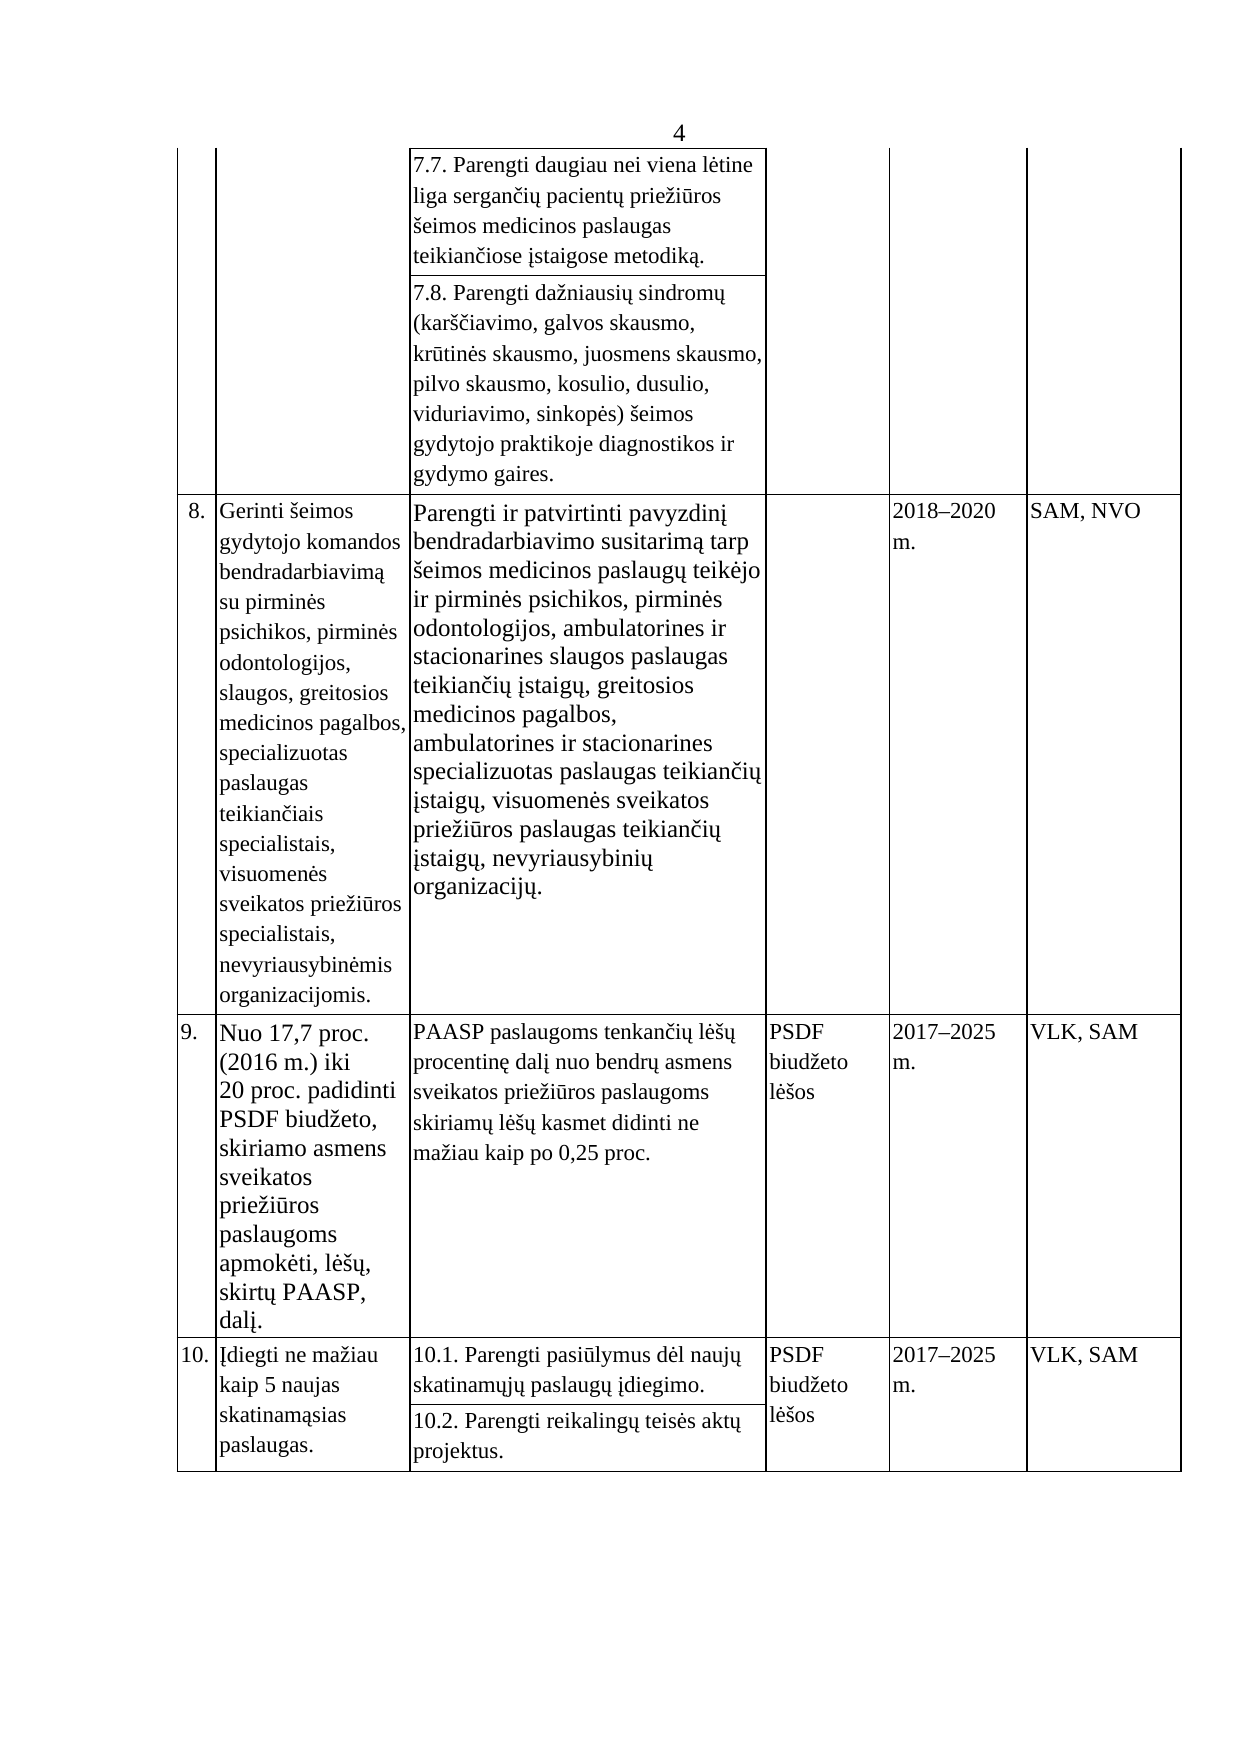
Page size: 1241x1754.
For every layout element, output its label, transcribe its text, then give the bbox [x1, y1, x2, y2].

table_cell PSDF biudžeto lėšos [767, 1338, 889, 1471]
table_cell 9. [178, 1015, 215, 1337]
table_cell 7.7. Parengti daugiau nei viena lėtine liga sergančių pacientų priežiūros šeimos medicinos paslaugas teikiančiose įstaigose metodiką. [411, 149, 765, 275]
table_cell [767, 275, 889, 494]
table_cell VLK, SAM [1028, 1338, 1180, 1471]
table_cell Įdiegti ne mažiau kaip 5 naujas skatinamąsias paslaugas. [217, 1338, 409, 1471]
table_cell VLK, SAM [1028, 1015, 1180, 1337]
table_cell 2017–2025 m. [890, 1015, 1026, 1337]
table_cell [217, 148, 409, 275]
table_cell PSDF biudžeto lėšos [767, 1015, 889, 1337]
table_cell Gerinti šeimos gydytojo komandos bendradarbiavimą su pirminės psichikos, pirminės odontologijos, slaugos, greitosios medicinos pagalbos, specializuotas paslaugas teikiančiais specialistais, visuomenės sveikatos priežiūros specialistais, nevyriausybinėmis organizacijomis. [217, 495, 409, 1014]
table_cell 7.8. Parengti dažniausių sindromų (karščiavimo, galvos skausmo, krūtinės skausmo, juosmens skausmo, pilvo skausmo, kosulio, dusulio, viduriavimo, sinkopės) šeimos gydytojo praktikoje diagnostikos ir gydymo gaires. [411, 276, 765, 494]
table_cell [1028, 148, 1180, 275]
table_cell [217, 275, 409, 494]
table_cell 10.2. Parengti reikalingų teisės aktų projektus. [411, 1405, 765, 1471]
table_cell 10. [178, 1338, 215, 1471]
table_cell 8. [178, 495, 215, 1014]
table_cell [890, 275, 1026, 494]
table_cell 2018–2020 m. [890, 495, 1026, 1014]
table_cell Nuo 17,7 proc. (2016 m.) iki 20 proc. padidinti PSDF biudžeto, skiriamo asmens sveikatos priežiūros paslaugoms apmokėti, lėšų, skirtų PAASP, dalį. [217, 1015, 409, 1337]
table_cell [890, 148, 1026, 275]
table_cell Parengti ir patvirtinti pavyzdinį bendradarbiavimo susitarimą tarp šeimos medicinos paslaugų teikėjo ir pirminės psichikos, pirminės odontologijos, ambulatorines ir stacionarines slaugos paslaugas teikiančių įstaigų, greitosios medicinos pagalbos, ambulatorines ir stacionarines specializuotas paslaugas teikiančių įstaigų, visuomenės sveikatos priežiūros paslaugas teikiančių įstaigų, nevyriausybinių organizacijų. [411, 495, 765, 1014]
table_cell SAM, NVO [1028, 495, 1180, 1014]
table_cell [178, 148, 215, 275]
table_cell [178, 275, 215, 494]
table_cell 10.1. Parengti pasiūlymus dėl naujų skatinamųjų paslaugų įdiegimo. [411, 1338, 765, 1404]
table_cell [767, 148, 889, 275]
table_cell [767, 495, 889, 1014]
table_cell PAASP paslaugoms tenkančių lėšų procentinę dalį nuo bendrų asmens sveikatos priežiūros paslaugoms skiriamų lėšų kasmet didinti ne mažiau kaip po 0,25 proc. [411, 1015, 765, 1337]
table_cell 2017–2025 m. [890, 1338, 1026, 1471]
table_cell [1028, 275, 1180, 494]
